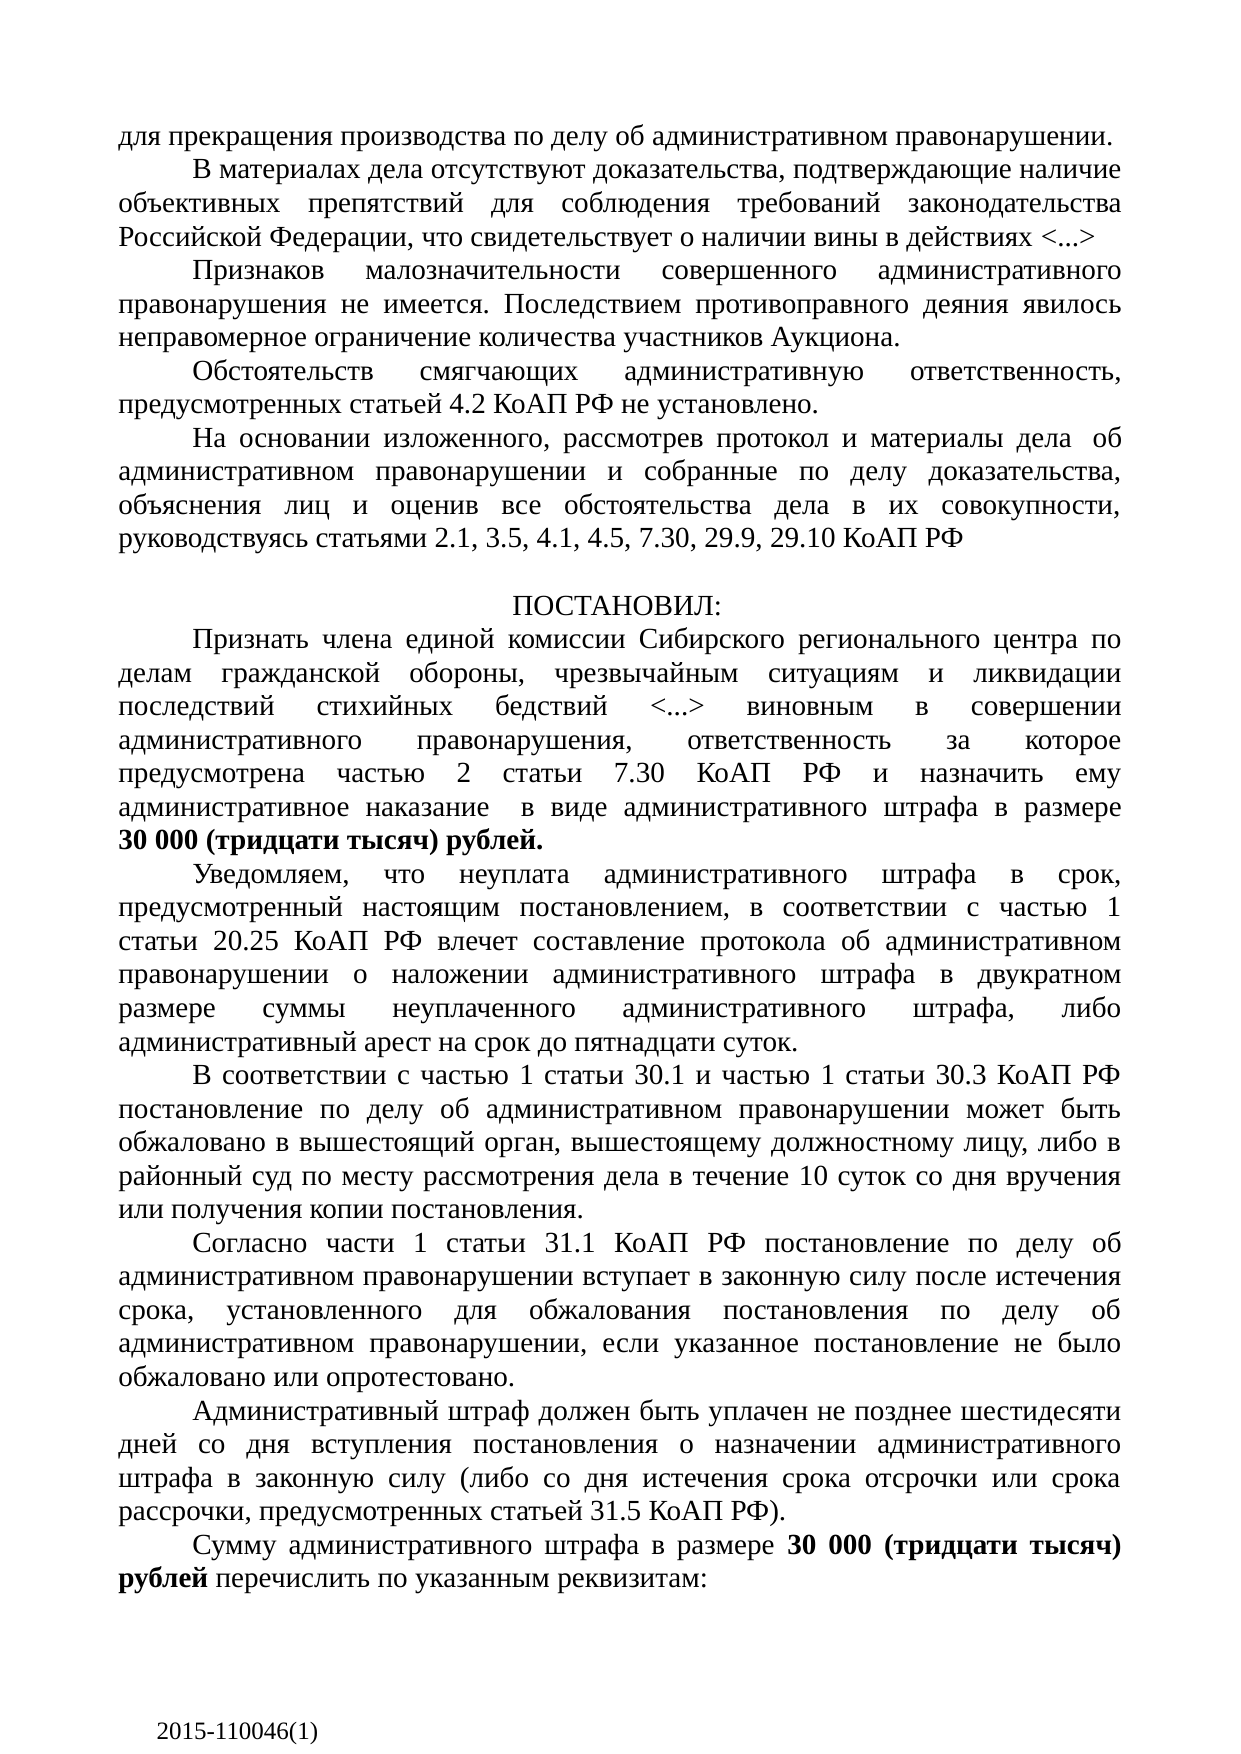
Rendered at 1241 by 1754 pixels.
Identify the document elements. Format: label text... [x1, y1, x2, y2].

text Административный штраф должен быть уплачен не позднее шестидесяти дней со дня вступления постановления о назначении административного штрафа в законную силу (либо со дня истечения срока отсрочки или срока рассрочки, предусмотренных статьей 31.5 КоАП РФ). [118, 1393, 1122, 1527]
text Признаков малозначительности совершенного административного правонарушения не имеется. Последствием противоправного деяния явилось неправомерное ограничение количества участников Аукциона. [118, 252, 1122, 353]
text Согласно части 1 статьи 31.1 КоАП РФ постановление по делу об административном правонарушении вступает в законную силу после истечения срока, установленного для обжалования постановления по делу об административном правонарушении, если указанное постановление не было обжаловано или опротестовано. [118, 1225, 1122, 1393]
text Уведомляем, что неуплата административного штрафа в срок, предусмотренный настоящим постановлением, в соответствии с частью 1 статьи 20.25 КоАП РФ влечет составление протокола об административном правонарушении о наложении административного штрафа в двукратном размере суммы неуплаченного административного штрафа, либо административный арест на срок до пятнадцати суток. [118, 856, 1122, 1057]
text Сумму административного штрафа в размере 30 000 (тридцати тысяч) рублей перечислить по указанным реквизитам: [118, 1527, 1122, 1594]
text В материалах дела отсутствуют доказательства, подтверждающие наличие объективных препятствий для соблюдения требований законодательства Российской Федерации, что свидетельствует о наличии вины в действиях <...> [118, 152, 1122, 252]
text Обстоятельств смягчающих административную ответственность, предусмотренных статьей 4.2 КоАП РФ не установлено. [118, 353, 1122, 420]
text для прекращения производства по делу об административном правонарушении. [118, 118, 1122, 152]
text В соответствии с частью 1 статьи 30.1 и частью 1 статьи 30.3 КоАП РФ постановление по делу об административном правонарушении может быть обжаловано в вышестоящий орган, вышестоящему должностному лицу, либо в районный суд по месту рассмотрения дела в течение 10 суток со дня вручения или получения копии постановления. [118, 1057, 1122, 1225]
text Признать члена единой комиссии Сибирского регионального центра по делам гражданской обороны, чрезвычайным ситуациям и ликвидации последствий стихийных бедствий <...> виновным в совершении административного правонарушения, ответственность за которое предусмотрена частью 2 статьи 7.30 КоАП РФ и назначить ему административное наказание в виде административного штрафа в размере 30 000 (тридцати тысяч) рублей. [118, 621, 1122, 856]
text ПОСТАНОВИЛ: [118, 588, 1122, 621]
text На основании изложенного, рассмотрев протокол и материалы дела об административном правонарушении и собранные по делу доказательства, объяснения лиц и оценив все обстоятельства дела в их совокупности, руководствуясь статьями 2.1, 3.5, 4.1, 4.5, 7.30, 29.9, 29.10 КоАП РФ [118, 420, 1122, 554]
